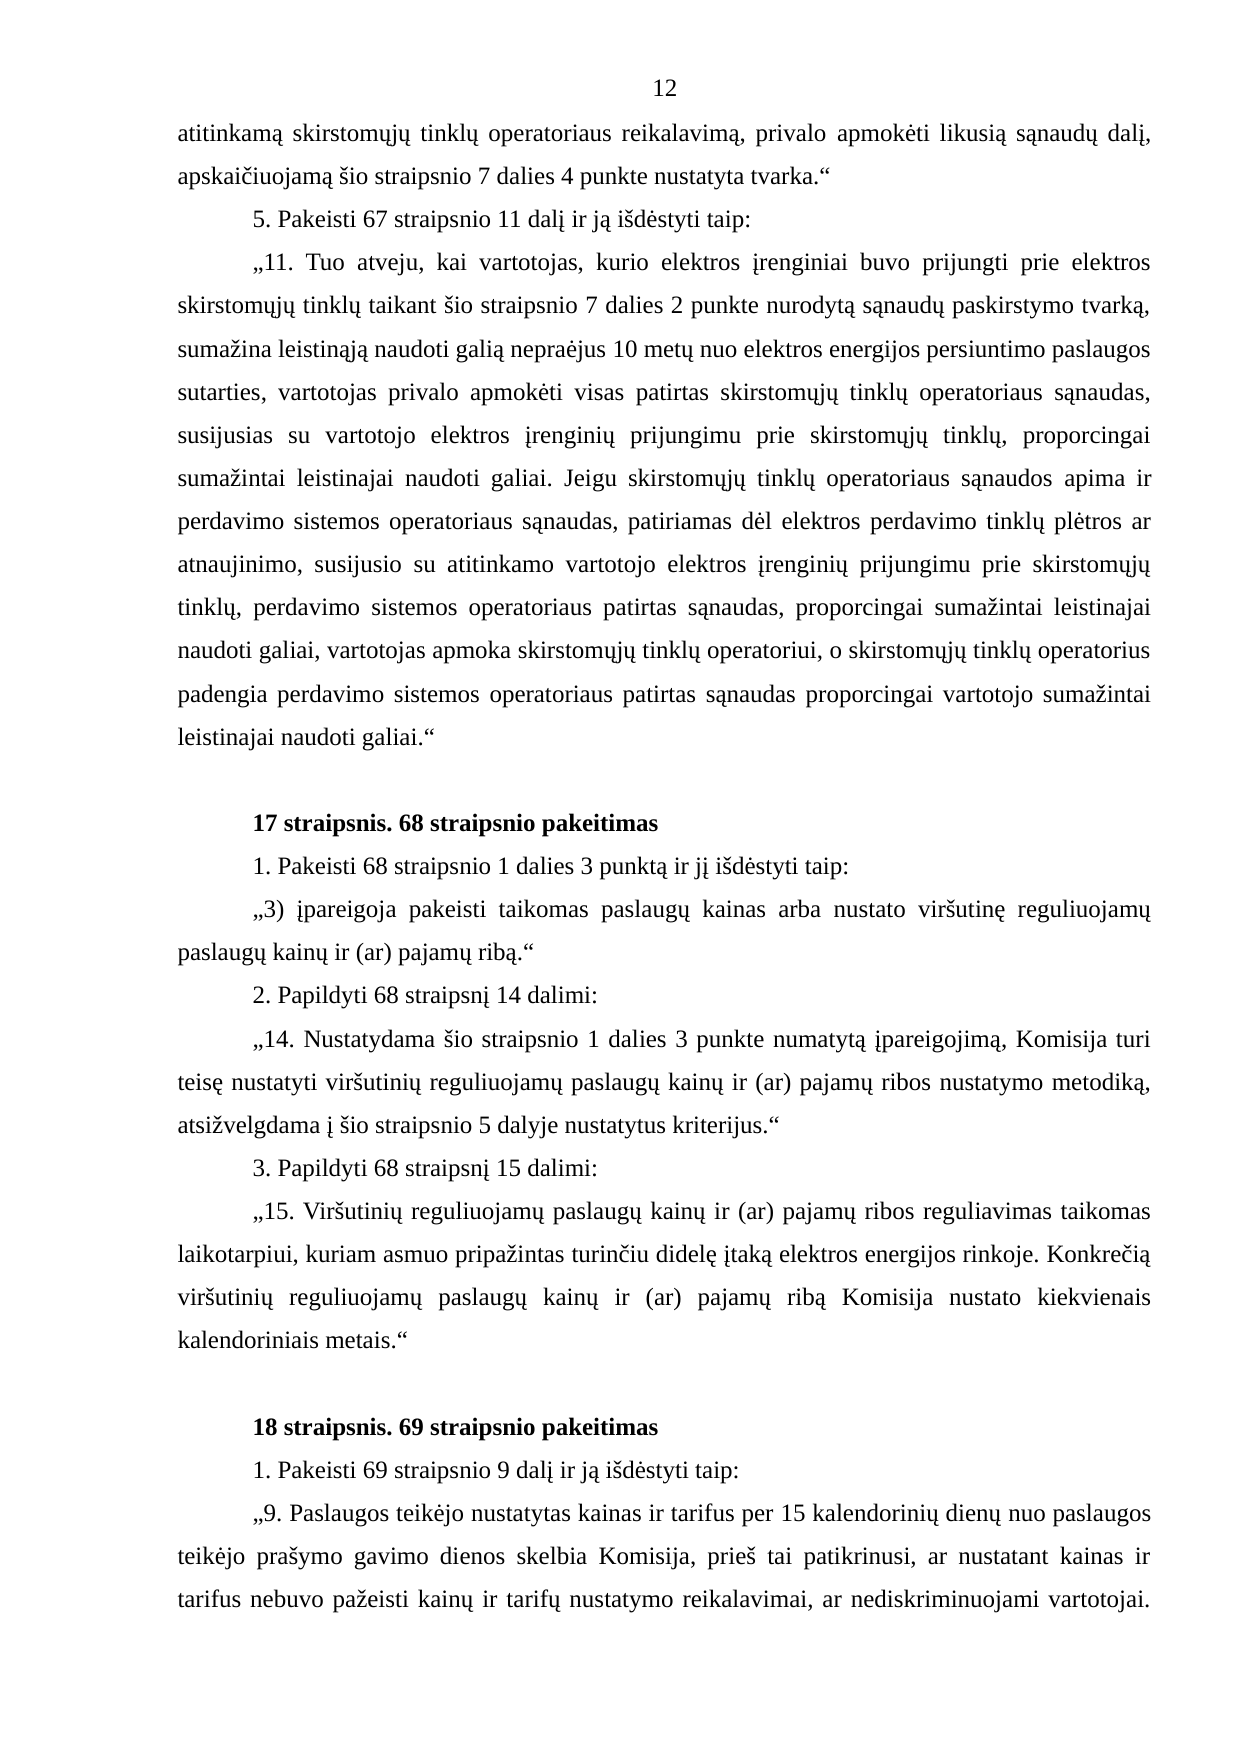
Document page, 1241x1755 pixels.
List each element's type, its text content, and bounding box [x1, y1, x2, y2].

text 1. Pakeisti 68 straipsnio 1 dalies 3 punktą ir jį išdėstyti taip: [177, 851, 1152, 880]
text 2. Papildyti 68 straipsnį 14 dalimi: [177, 981, 1152, 1009]
text 5. Pakeisti 67 straipsnio 11 dalį ir ją išdėstyti taip: [177, 204, 1152, 233]
text „15. Viršutinių reguliuojamų paslaugų kainų ir (ar) pajamų ribos reguliavimas taikomas laikotarpiui, kuriam asmuo pripažintas turinčiu didelę įtaką elektros energijos rinkoje. Konkrečią viršutinių reguliuojamų paslaugų kainų ir (ar) pajamų ribą Komisija nustato kiekvienais kalendoriniais metais.“ [177, 1196, 1152, 1354]
text „11. Tuo atveju, kai vartotojas, kurio elektros įrenginiai buvo prijungti prie elektros skirstomųjų tinklų taikant šio straipsnio 7 dalies 2 punkte nurodytą sąnaudų paskirstymo tvarką, sumažina leistinąją naudoti galią nepraėjus 10 metų nuo elektros energijos persiuntimo paslaugos sutarties, vartotojas privalo apmokėti visas patirtas skirstomųjų tinklų operatoriaus sąnaudas, susijusias su vartotojo elektros įrenginių prijungimu prie skirstomųjų tinklų, proporcingai sumažintai leistinajai naudoti galiai. Jeigu skirstomųjų tinklų operatoriaus sąnaudos apima ir perdavimo sistemos operatoriaus sąnaudas, patiriamas dėl elektros perdavimo tinklų plėtros ar atnaujinimo, susijusio su atitinkamo vartotojo elektros įrenginių prijungimu prie skirstomųjų tinklų, perdavimo sistemos operatoriaus patirtas sąnaudas, proporcingai sumažintai leistinajai naudoti galiai, vartotojas apmoka skirstomųjų tinklų operatoriui, o skirstomųjų tinklų operatorius padengia perdavimo sistemos operatoriaus patirtas sąnaudas proporcingai vartotojo sumažintai leistinajai naudoti galiai.“ [177, 247, 1152, 751]
text 18 straipsnis. 69 straipsnio pakeitimas [177, 1412, 1152, 1441]
text atitinkamą skirstomųjų tinklų operatoriaus reikalavimą, privalo apmokėti likusią sąnaudų dalį, apskaičiuojamą šio straipsnio 7 dalies 4 punkte nustatyta tvarka.“ [177, 118, 1152, 190]
text „9. Paslaugos teikėjo nustatytas kainas ir tarifus per 15 kalendorinių dienų nuo paslaugos teikėjo prašymo gavimo dienos skelbia Komisija, prieš tai patikrinusi, ar nustatant kainas ir tarifus nebuvo pažeisti kainų ir tarifų nustatymo reikalavimai, ar nediskriminuojami vartotojai. [177, 1498, 1152, 1613]
text 3. Papildyti 68 straipsnį 15 dalimi: [177, 1153, 1152, 1182]
text 1. Pakeisti 69 straipsnio 9 dalį ir ją išdėstyti taip: [177, 1455, 1152, 1484]
text „3) įpareigoja pakeisti taikomas paslaugų kainas arba nustato viršutinę reguliuojamų paslaugų kainų ir (ar) pajamų ribą.“ [177, 894, 1152, 966]
text „14. Nustatydama šio straipsnio 1 dalies 3 punkte numatytą įpareigojimą, Komisija turi teisę nustatyti viršutinių reguliuojamų paslaugų kainų ir (ar) pajamų ribos nustatymo metodiką, atsižvelgdama į šio straipsnio 5 dalyje nustatytus kriterijus.“ [177, 1024, 1152, 1139]
text 17 straipsnis. 68 straipsnio pakeitimas [177, 808, 1152, 837]
